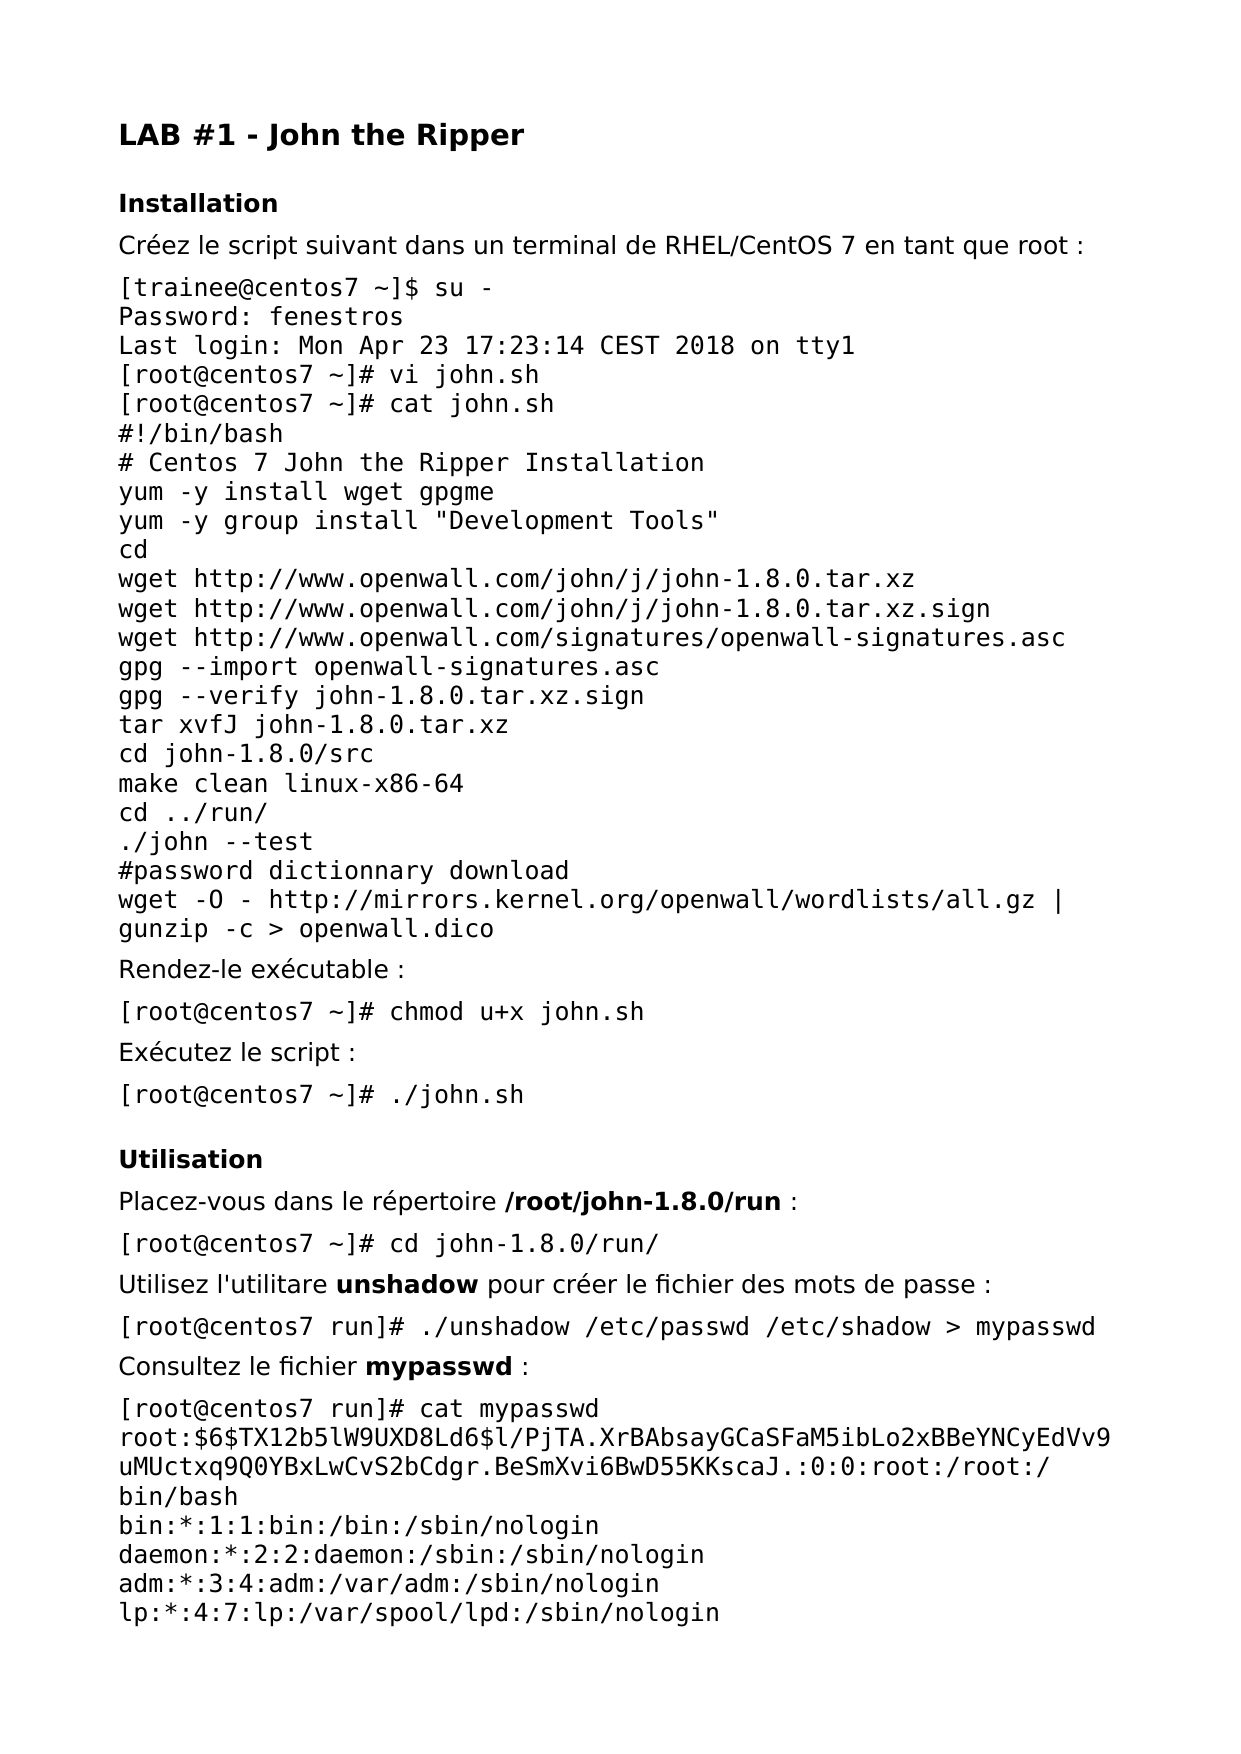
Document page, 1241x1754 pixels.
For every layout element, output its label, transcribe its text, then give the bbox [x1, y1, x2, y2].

text Consultez le fichier mypasswd : [118, 1353, 1122, 1382]
text [root@centos7 run]# ./unshadow /etc/passwd /etc/shadow > mypasswd [118, 1312, 1122, 1341]
text [root@centos7 ~]# chmod u+x john.sh [118, 997, 1122, 1026]
subtitle Installation [118, 189, 1122, 219]
text Exécutez le script : [118, 1038, 1122, 1067]
text [trainee@centos7 ~]$ su - Password: fenestros Last login: Mon Apr 23 17:23:14 CEST 2018 on tty1 [root@centos7 ~]# vi john.sh [root@centos7 ~]# cat john.sh #!/bin/bash # Centos 7 John the Ripper Installation yum -y install wget gpgme yum -y group install "Development Tools" cd wget http://www.openwall.com/john/j/john-1.8.0.tar.xz wget http://www.openwall.com/john/j/john-1.8.0.tar.xz.sign wget http://www.openwall.com/signatures/openwall-signatures.asc gpg --import openwall-signatures.asc gpg --verify john-1.8.0.tar.xz.sign tar xvfJ john-1.8.0.tar.xz cd john-1.8.0/src make clean linux-x86-64 cd ../run/ ./john --test #password dictionnary download wget -O - http://mirrors.kernel.org/openwall/wordlists/all.gz | gunzip -c > openwall.dico [118, 273, 1122, 944]
text Créez le script suivant dans un terminal de RHEL/CentOS 7 en tant que root : [118, 231, 1122, 260]
text [root@centos7 ~]# ./john.sh [118, 1080, 1122, 1109]
text Rendez-le exécutable : [118, 956, 1122, 985]
text [root@centos7 run]# cat mypasswd root:$6$TX12b5lW9UXD8Ld6$l/PjTA.XrBAbsayGCaSFaM5ibLo2xBBeYNCyEdVv9uMUctxq9Q0YBxLwCvS2bCdgr.BeSmXvi6BwD55KKscaJ.:0:0:root:/root:/bin/bash bin:*:1:1:bin:/bin:/sbin/nologin daemon:*:2:2:daemon:/sbin:/sbin/nologin adm:*:3:4:adm:/var/adm:/sbin/nologin lp:*:4:7:lp:/var/spool/lpd:/sbin/nologin [118, 1394, 1122, 1628]
text Utilisez l'utilitare unshadow pour créer le fichier des mots de passe : [118, 1270, 1122, 1299]
text Placez-vous dans le répertoire /root/john-1.8.0/run : [118, 1187, 1122, 1217]
subtitle Utilisation [118, 1146, 1122, 1175]
text [root@centos7 ~]# cd john-1.8.0/run/ [118, 1229, 1122, 1258]
subtitle LAB #1 - John the Ripper [118, 118, 1122, 152]
